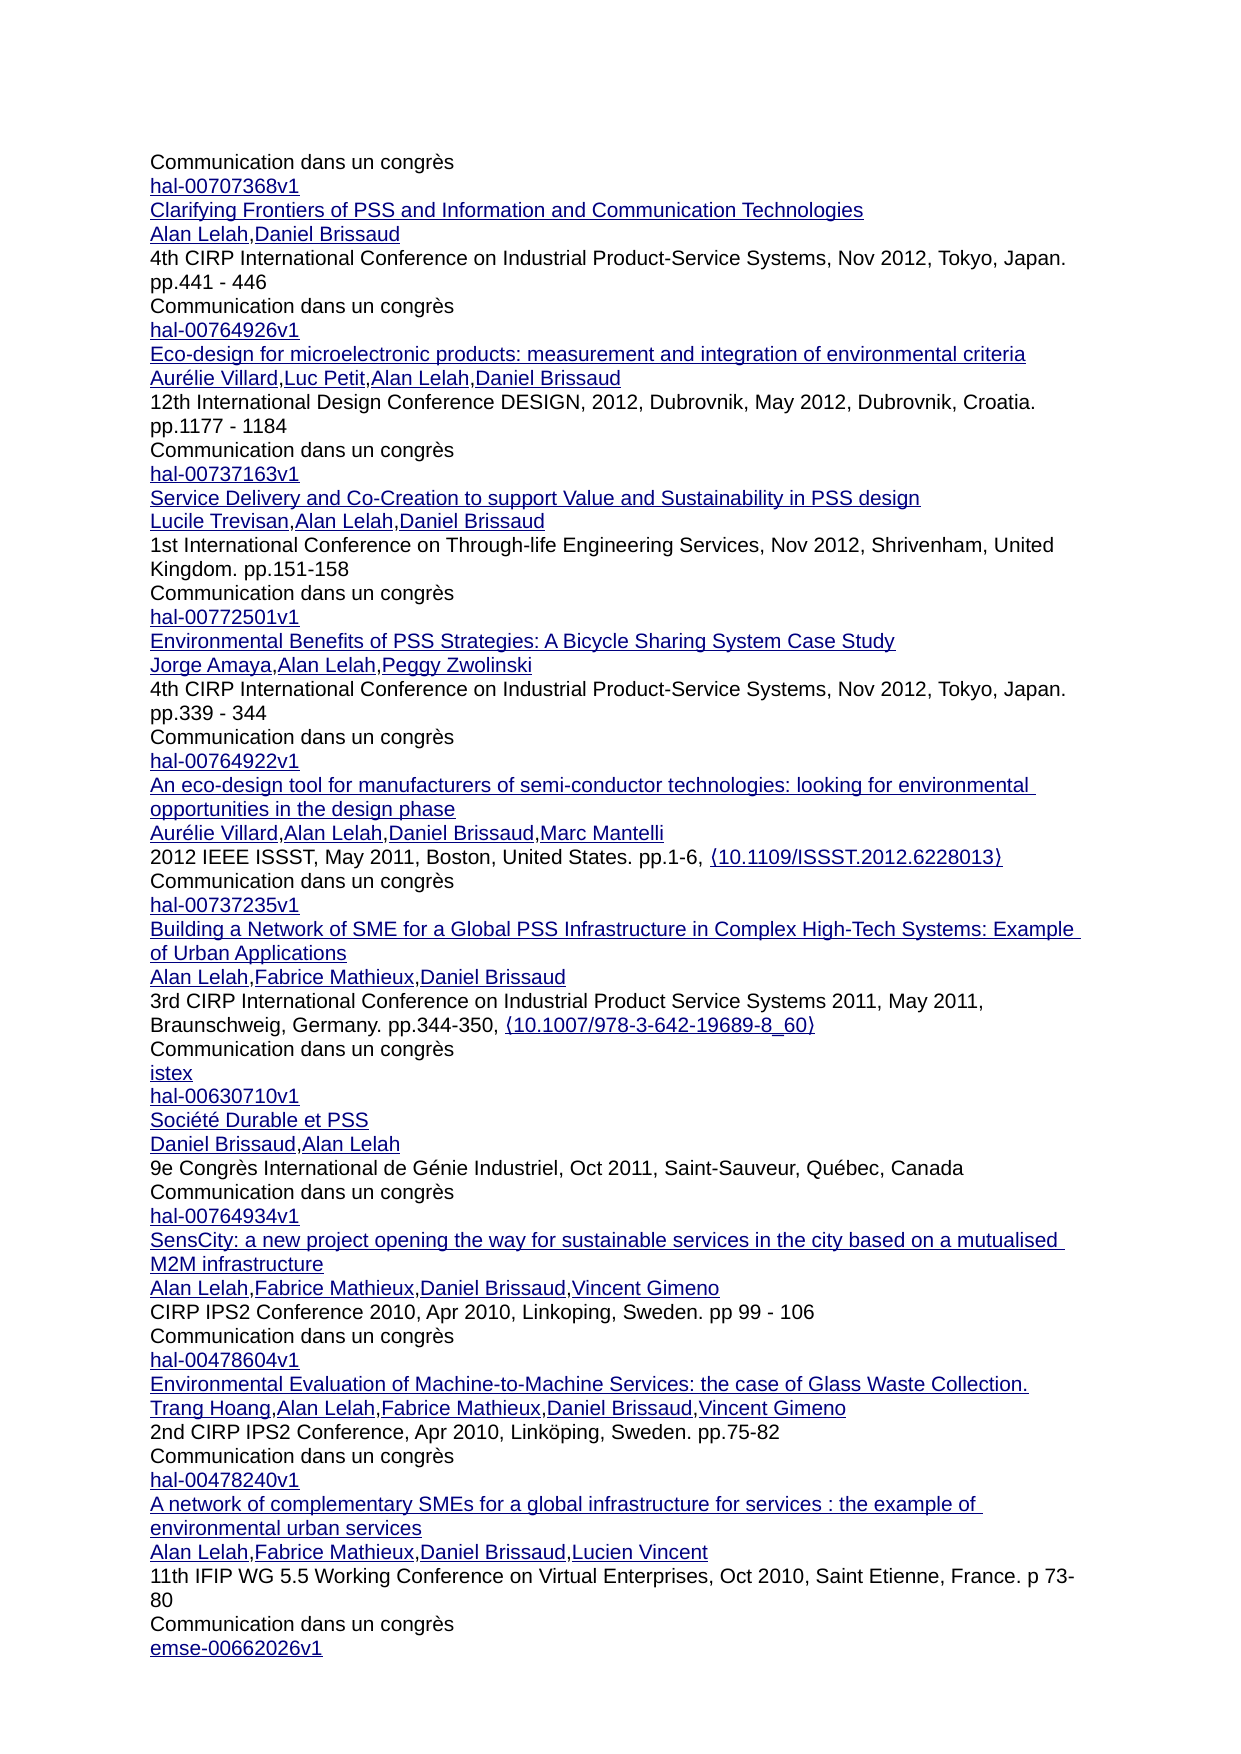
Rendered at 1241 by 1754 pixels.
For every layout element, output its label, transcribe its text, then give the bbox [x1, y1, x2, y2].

table_cell A network of complementary SMEs for a global infrastructure for services : the example of environmental urban services Alan Lelah,Fabrice Mathieux,Daniel Brissaud,Lucien Vincent 11th IFIP WG 5.5 Working Conference on Virtual Enterprises, Oct 2010, Saint Etienne, France. p 73-80 Communication dans un congrès emse-00662026v1 [150, 1492, 1090, 1659]
table_cell Société Durable et PSS Daniel Brissaud,Alan Lelah 9e Congrès International de Génie Industriel, Oct 2011, Saint-Sauveur, Québec, Canada Communication dans un congrès hal-00764934v1 [150, 1108, 1090, 1228]
table_cell Service Delivery and Co-Creation to support Value and Sustainability in PSS design Lucile Trevisan,Alan Lelah,Daniel Brissaud 1st International Conference on Through-life Engineering Services, Nov 2012, Shrivenham, United Kingdom. pp.151-158 Communication dans un congrès hal-00772501v1 [150, 485, 1090, 629]
table_cell Environmental Evaluation of Machine-to-Machine Services: the case of Glass Waste Collection. Trang Hoang,Alan Lelah,Fabrice Mathieux,Daniel Brissaud,Vincent Gimeno 2nd CIRP IPS2 Conference, Apr 2010, Linköping, Sweden. pp.75-82 Communication dans un congrès hal-00478240v1 [150, 1372, 1090, 1492]
table_cell Building a Network of SME for a Global PSS Infrastructure in Complex High-Tech Systems: Example of Urban Applications Alan Lelah,Fabrice Mathieux,Daniel Brissaud 3rd CIRP International Conference on Industrial Product Service Systems 2011, May 2011, Braunschweig, Germany. pp.344-350, ⟨10.1007/978-3-642-19689-8_60⟩ Communication dans un congrès istex hal-00630710v1 [150, 917, 1090, 1108]
table_cell Communication dans un congrès hal-00707368v1 [150, 150, 1090, 198]
table_cell Environmental Benefits of PSS Strategies: A Bicycle Sharing System Case Study Jorge Amaya,Alan Lelah,Peggy Zwolinski 4th CIRP International Conference on Industrial Product-Service Systems, Nov 2012, Tokyo, Japan. pp.339 - 344 Communication dans un congrès hal-00764922v1 [150, 629, 1090, 773]
table_cell An eco-design tool for manufacturers of semi-conductor technologies: looking for environmental opportunities in the design phase Aurélie Villard,Alan Lelah,Daniel Brissaud,Marc Mantelli 2012 IEEE ISSST, May 2011, Boston, United States. pp.1-6, ⟨10.1109/ISSST.2012.6228013⟩ Communication dans un congrès hal-00737235v1 [150, 773, 1090, 917]
table_cell SensCity: a new project opening the way for sustainable services in the city based on a mutualised M2M infrastructure Alan Lelah,Fabrice Mathieux,Daniel Brissaud,Vincent Gimeno CIRP IPS2 Conference 2010, Apr 2010, Linkoping, Sweden. pp 99 - 106 Communication dans un congrès hal-00478604v1 [150, 1228, 1090, 1372]
table_cell Clarifying Frontiers of PSS and Information and Communication Technologies Alan Lelah,Daniel Brissaud 4th CIRP International Conference on Industrial Product-Service Systems, Nov 2012, Tokyo, Japan. pp.441 - 446 Communication dans un congrès hal-00764926v1 [150, 198, 1090, 342]
table_cell Eco-design for microelectronic products: measurement and integration of environmental criteria Aurélie Villard,Luc Petit,Alan Lelah,Daniel Brissaud 12th International Design Conference DESIGN, 2012, Dubrovnik, May 2012, Dubrovnik, Croatia. pp.1177 - 1184 Communication dans un congrès hal-00737163v1 [150, 342, 1090, 485]
